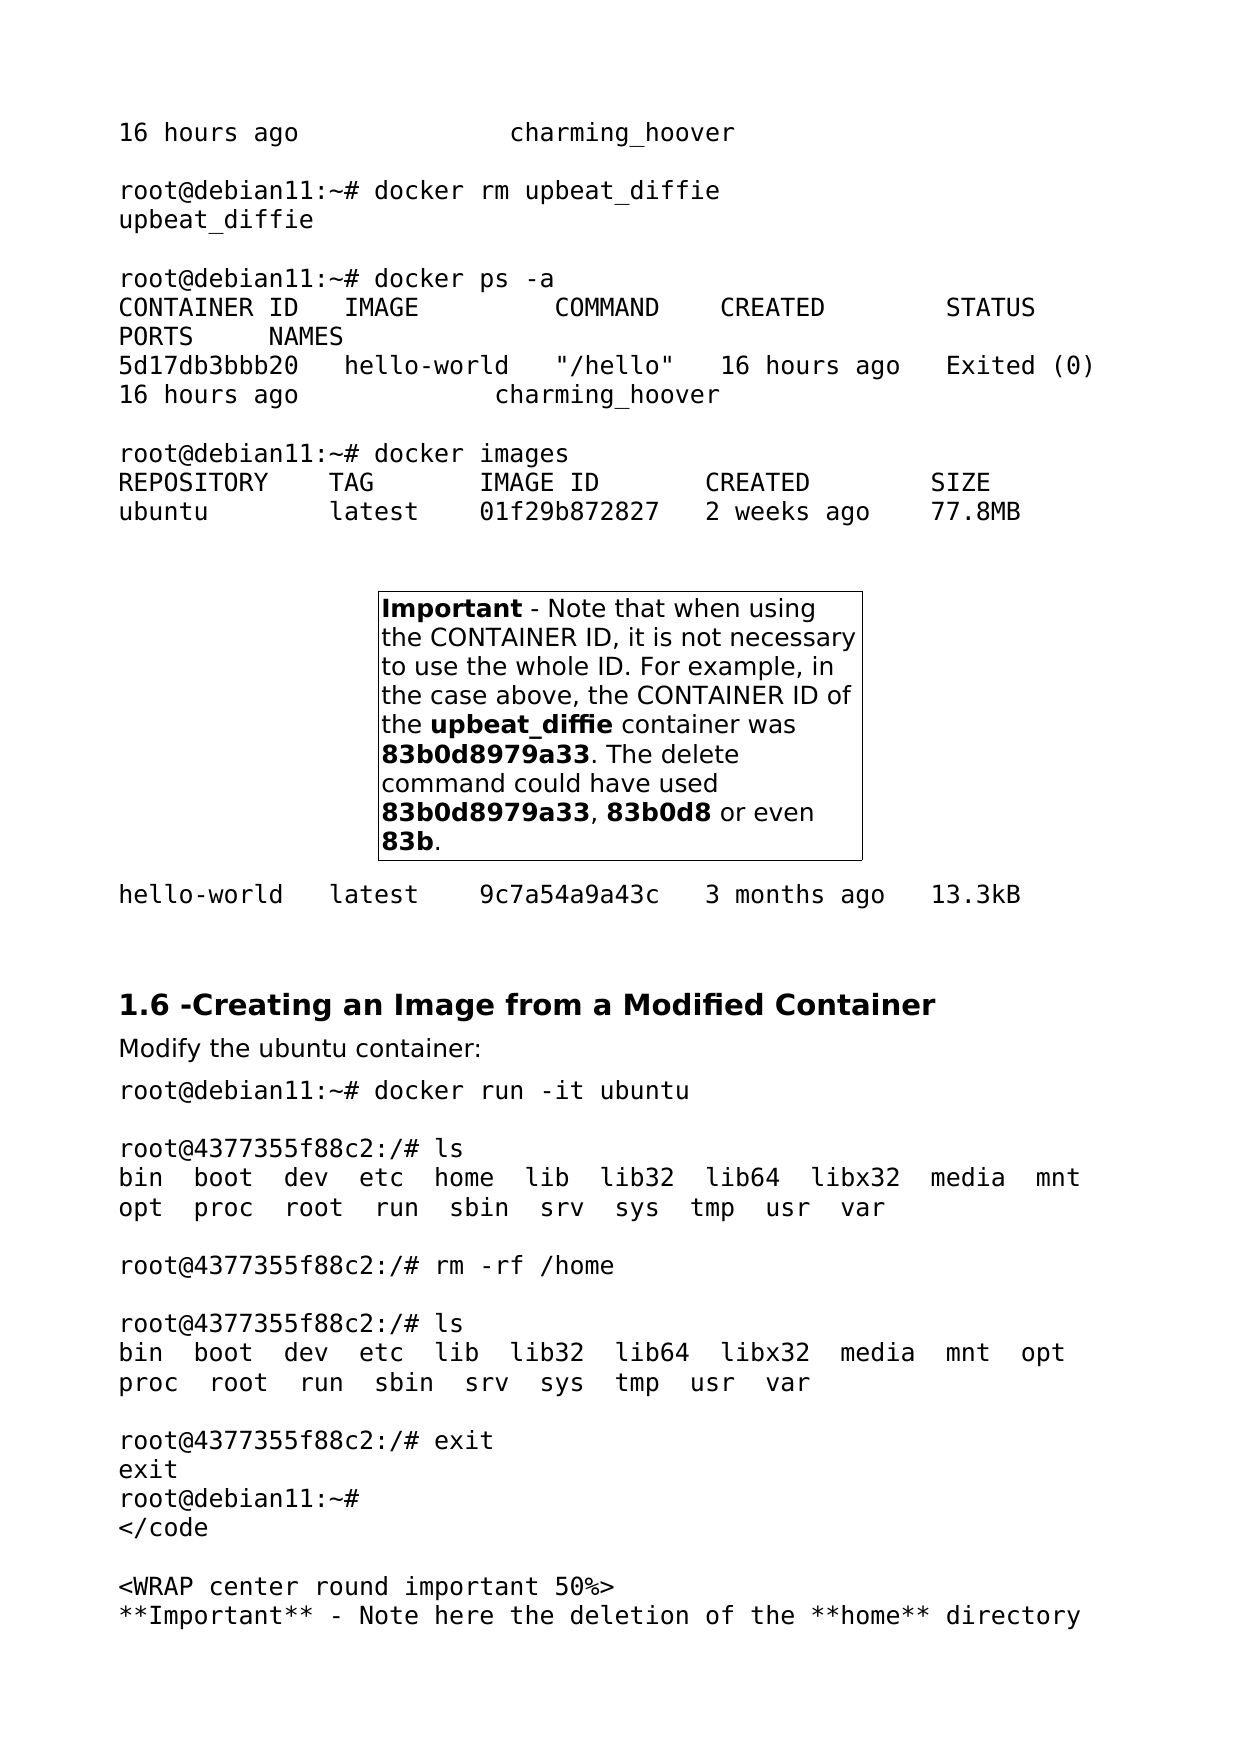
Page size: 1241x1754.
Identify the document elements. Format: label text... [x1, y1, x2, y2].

text root@debian11:~# docker run -it ubuntu root@4377355f88c2:/# ls bin boot dev etc home lib lib32 lib64 libx32 media mnt opt proc root run sbin srv sys tmp usr var root@4377355f88c2:/# rm -rf /home root@4377355f88c2:/# ls bin boot dev etc lib lib32 lib64 libx32 media mnt opt proc root run sbin srv sys tmp usr var root@4377355f88c2:/# exit exit root@debian11:~# </code <WRAP center round important 50%> **Important** - Note here the deletion of the **home** directory [118, 1076, 1122, 1630]
table_header Important - Note that when using the CONTAINER ID, it is not necessary to use the whole ID. For example, in the case above, the CONTAINER ID of the upbeat_diffie container was 83b0d8979a33. The delete command could have used 83b0d8979a33, 83b0d8 or even 83b. [379, 592, 862, 859]
text 16 hours ago charming_hoover root@debian11:~# docker rm upbeat_diffie upbeat_diffie root@debian11:~# docker ps -a CONTAINER ID IMAGE COMMAND CREATED STATUS PORTS NAMES 5d17db3bbb20 hello-world "/hello" 16 hours ago Exited (0) 16 hours ago charming_hoover root@debian11:~# docker images REPOSITORY TAG IMAGE ID CREATED SIZE ubuntu latest 01f29b872827 2 weeks ago 77.8MB hello-world latest 9c7a54a9a43c 3 months ago 13.3kB [118, 118, 1122, 909]
subtitle 1.6 -Creating an Image from a Modified Container [118, 988, 1122, 1022]
text Modify the ubuntu container: [118, 1034, 1122, 1063]
